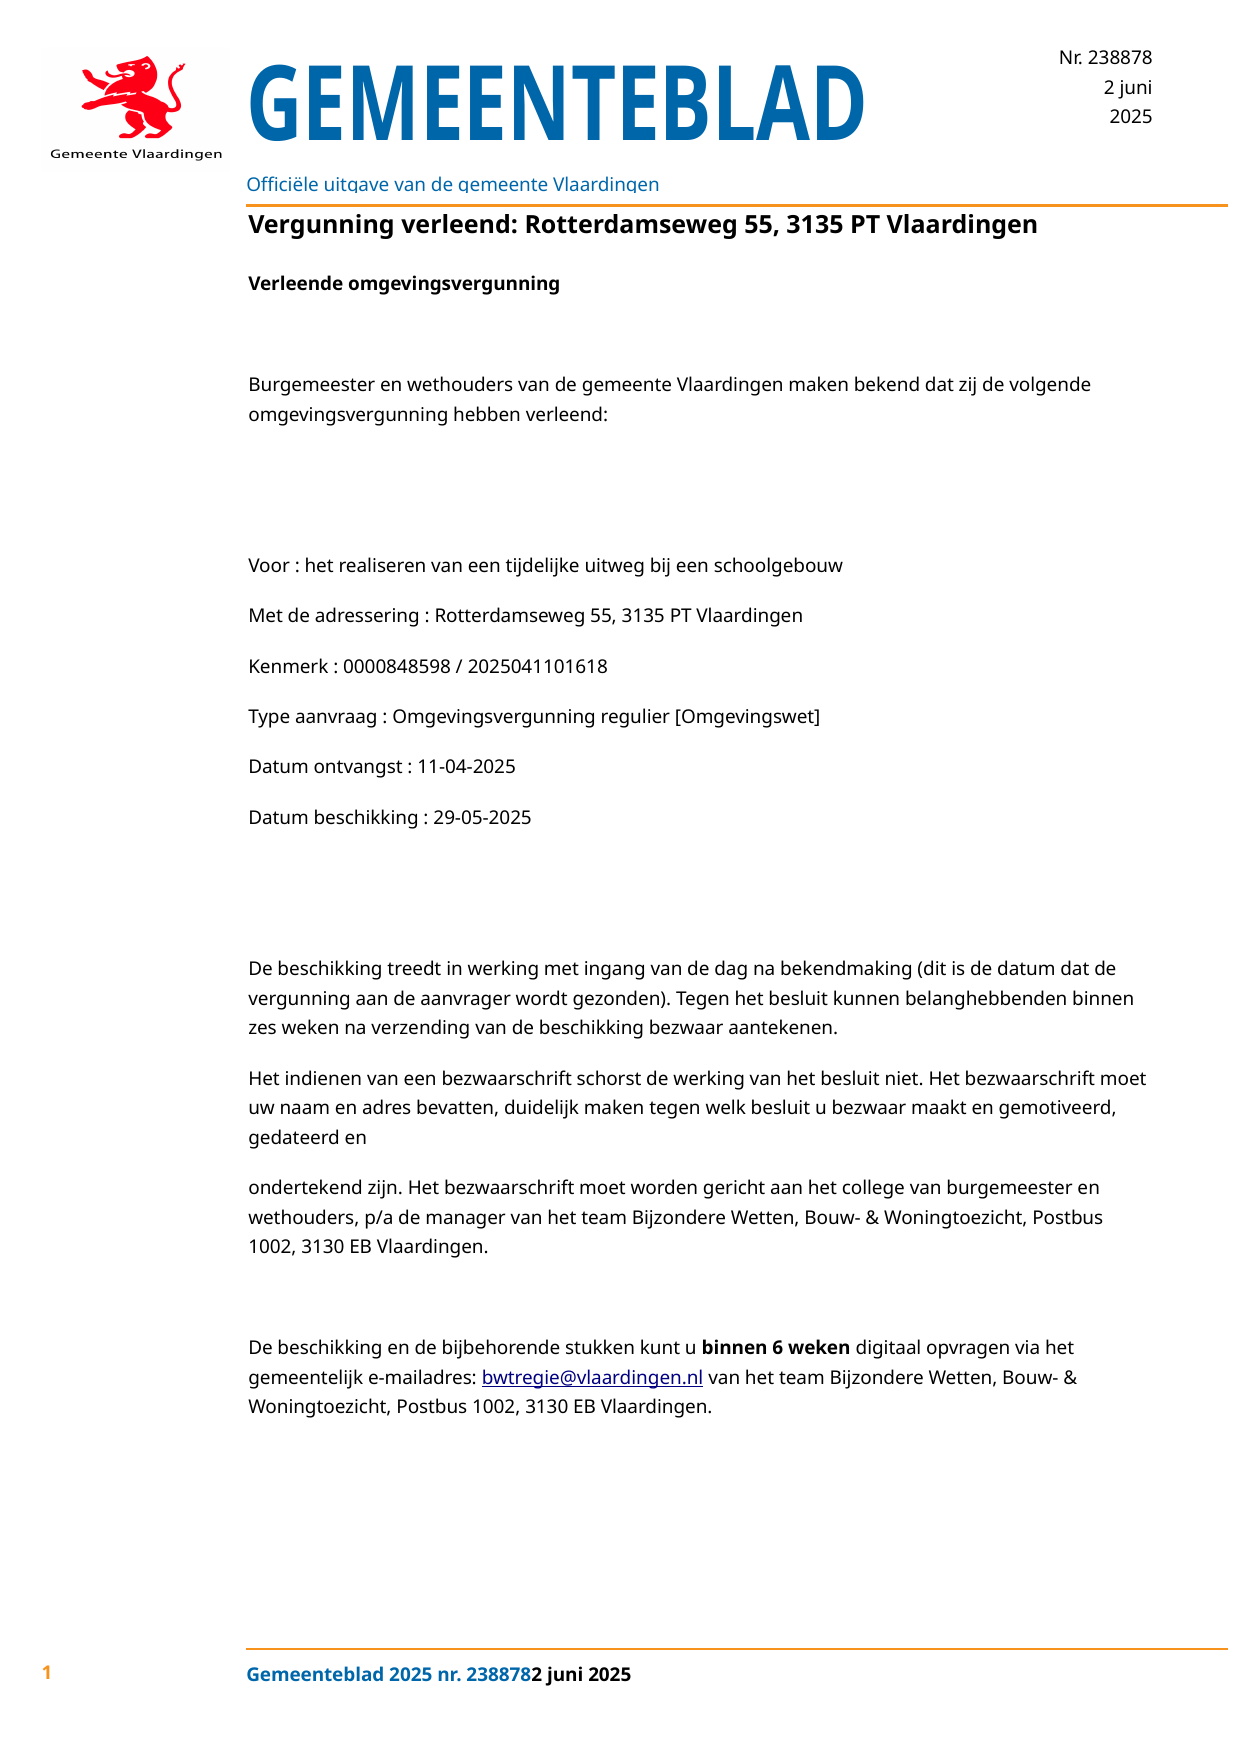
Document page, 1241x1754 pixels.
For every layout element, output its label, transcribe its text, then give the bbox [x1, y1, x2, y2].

text De beschikking treedt in werking met ingang van de dag na bekendmaking (dit is de datum dat de vergunning aan de aanvrager wordt gezonden). Tegen het besluit kunnen belanghebbenden binnen zes weken na verzending van de beschikking bezwaar aantekenen. [248, 955, 1152, 1040]
text Type aanvraag : Omgevingsvergunning regulier [Omgevingswet] [248, 703, 1152, 729]
text ondertekend zijn. Het bezwaarschrift moet worden gericht aan het college van burgemeester en wethouders, p/a de manager van het team Bijzondere Wetten, Bouw- & Woningtoezicht, Postbus 1002, 3130 EB Vlaardingen. [248, 1174, 1152, 1259]
text Voor : het realiseren van een tijdelijke uitweg bij een schoolgebouw [248, 552, 1152, 578]
text Kenmerk : 0000848598 / 2025041101618 [248, 653, 1152, 678]
text De beschikking en de bijbehorende stukken kunt u binnen 6 weken digitaal opvragen via het gemeentelijk e-mailadres: bwtregie@vlaardingen.nl van het team Bijzondere Wetten, Bouw- & Woningtoezicht, Postbus 1002, 3130 EB Vlaardingen. [248, 1334, 1152, 1419]
picture [41, 47, 231, 172]
text Datum beschikking : 29-05-2025 [248, 804, 1152, 830]
text Verleende omgevingsvergunning [248, 270, 1152, 296]
text Datum ontvangst : 11-04-2025 [248, 754, 1152, 779]
text Met de adressering : Rotterdamseweg 55, 3135 PT Vlaardingen [248, 602, 1152, 628]
text Het indienen van een bezwaarschrift schorst de werking van het besluit niet. Het bezwaarschrift moet uw naam en adres bevatten, duidelijk maken tegen welk besluit u bezwaar maakt en gemotiveerd, gedateerd en [248, 1065, 1152, 1150]
text Vergunning verleend: Rotterdamseweg 55, 3135 PT Vlaardingen [248, 207, 1152, 241]
text Burgemeester en wethouders van de gemeente Vlaardingen maken bekend dat zij de volgende omgevingsvergunning hebben verleend: [248, 371, 1152, 426]
